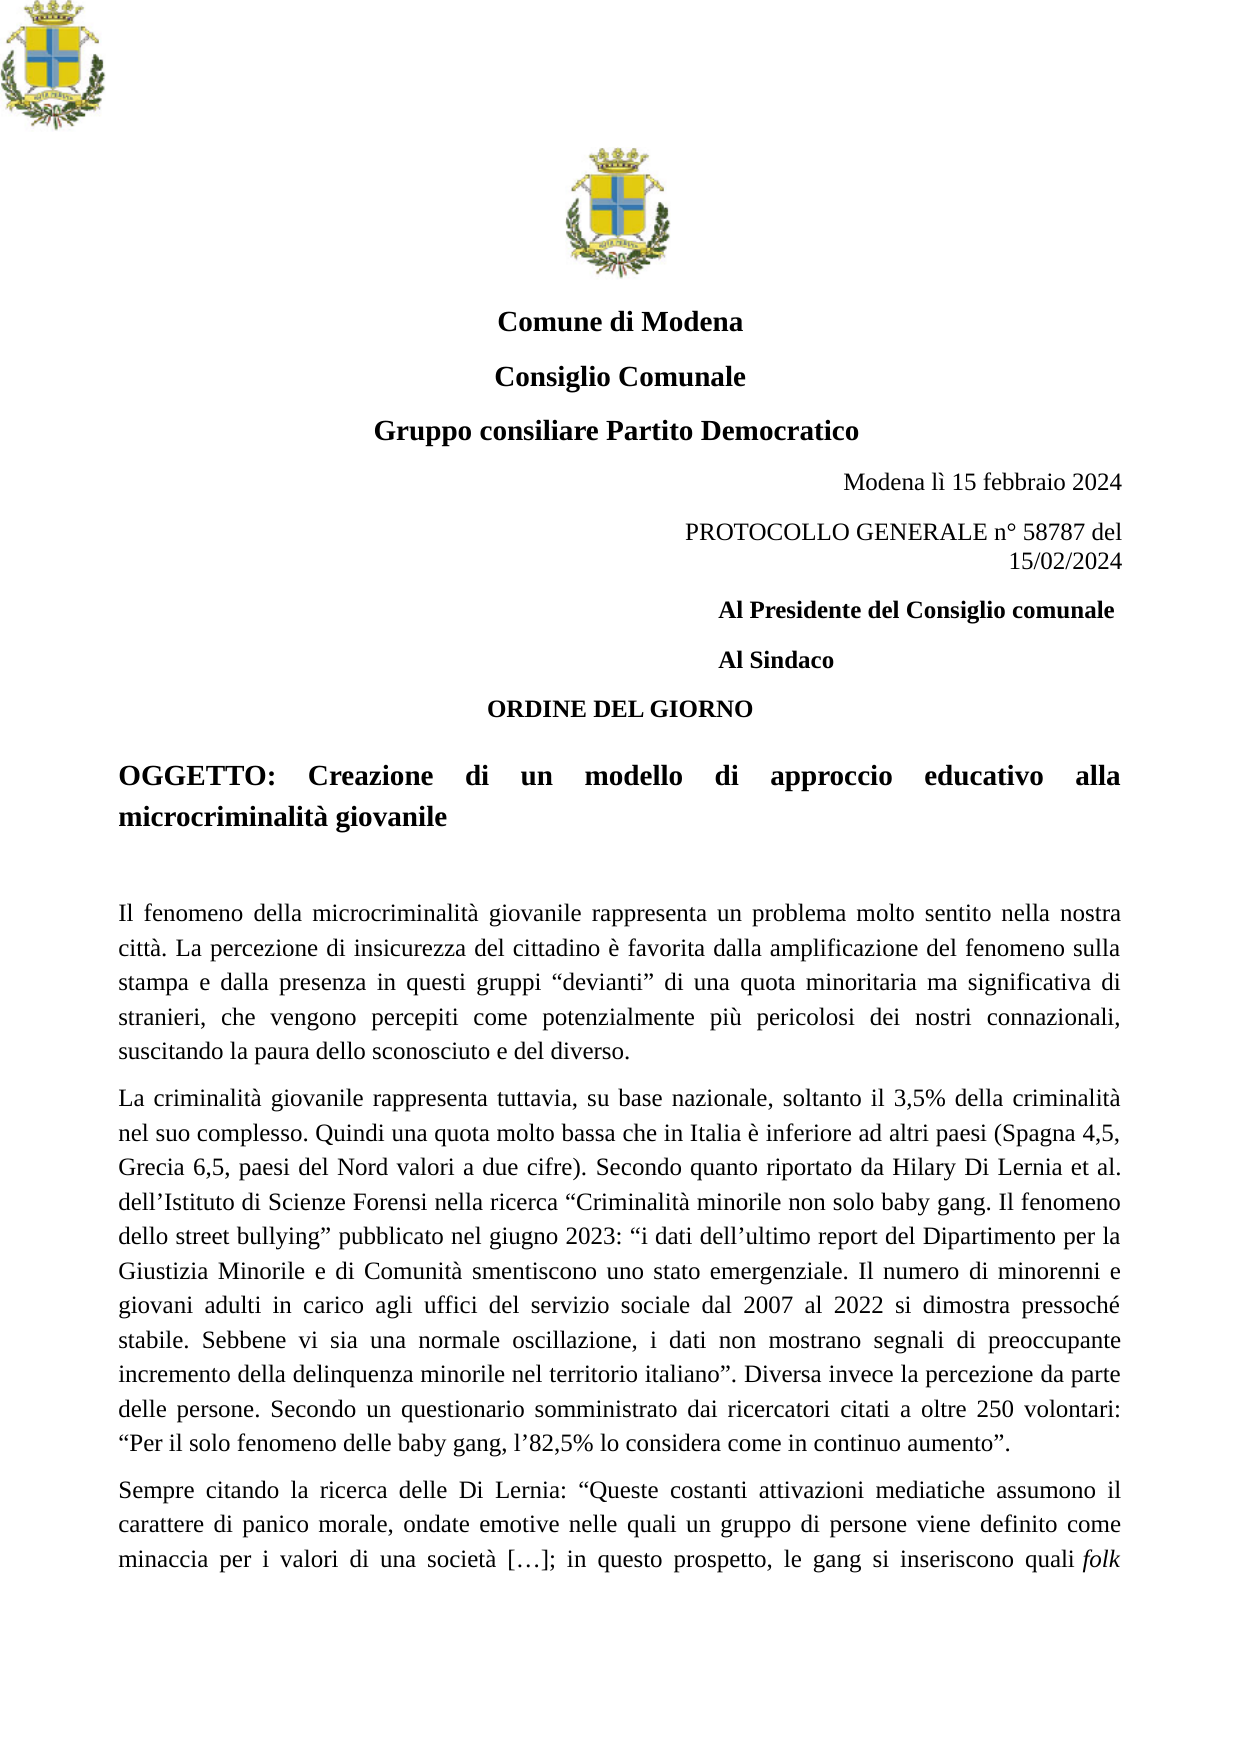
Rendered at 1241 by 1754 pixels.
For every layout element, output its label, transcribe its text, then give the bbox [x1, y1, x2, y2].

text Gruppo consiliare Partito Democratico [118, 413, 1122, 447]
text Consiglio Comunale [118, 359, 1122, 392]
picture [565, 147, 675, 284]
text Comune di Modena [118, 304, 1122, 338]
text La criminalità giovanile rappresenta tuttavia, su base nazionale, soltanto il 3,5% della criminalità nel suo complesso. Quindi una quota molto bassa che in Italia è inferiore ad altri paesi (Spagna 4,5, Grecia 6,5, paesi del Nord valori a due cifre). Secondo quanto riportato da Hilary Di Lernia et al. dell’Istituto di Scienze Forensi nella ricerca “Criminalità minorile non solo baby gang. Il fenomeno dello street bullying” pubblicato nel giugno 2023: “i dati dell’ultimo report del Dipartimento per la Giustizia Minorile e di Comunità smentiscono uno stato emergenziale. Il numero di minorenni e giovani adulti in carico agli uffici del servizio sociale dal 2007 al 2022 si dimostra pressoché stabile. Sebbene vi sia una normale oscillazione, i dati non mostrano segnali di preoccupante incremento della delinquenza minorile nel territorio italiano”. Diversa invece la percezione da parte delle persone. Secondo un questionario somministrato dai ricercatori citati a oltre 250 volontari: “Per il solo fenomeno delle baby gang, l’82,5% lo considera come in continuo aumento”. [118, 1083, 1122, 1457]
text Modena lì 15 febbraio 2024 [568, 467, 1122, 496]
text PROTOCOLLO GENERALE n° 58787 del 15/02/2024 [568, 517, 1122, 574]
text ORDINE DEL GIORNO [118, 694, 1122, 723]
text Al Sindaco [718, 645, 1122, 674]
picture [0, 0, 110, 136]
text Al Presidente del Consiglio comunale [718, 595, 1122, 624]
text Sempre citando la ricerca delle Di Lernia: “Queste costanti attivazioni mediatiche assumono il carattere di panico morale, ondate emotive nelle quali un gruppo di persone viene definito come minaccia per i valori di una società […]; in questo prospetto, le gang si inseriscono quali folk [118, 1475, 1122, 1573]
text OGGETTO: Creazione di un modello di approccio educativo alla microcriminalità giovanile [118, 758, 1122, 832]
text Il fenomeno della microcriminalità giovanile rappresenta un problema molto sentito nella nostra città. La percezione di insicurezza del cittadino è favorita dalla amplificazione del fenomeno sulla stampa e dalla presenza in questi gruppi “devianti” di una quota minoritaria ma significativa di stranieri, che vengono percepiti come potenzialmente più pericolosi dei nostri connazionali, suscitando la paura dello sconosciuto e del diverso. [118, 898, 1122, 1065]
